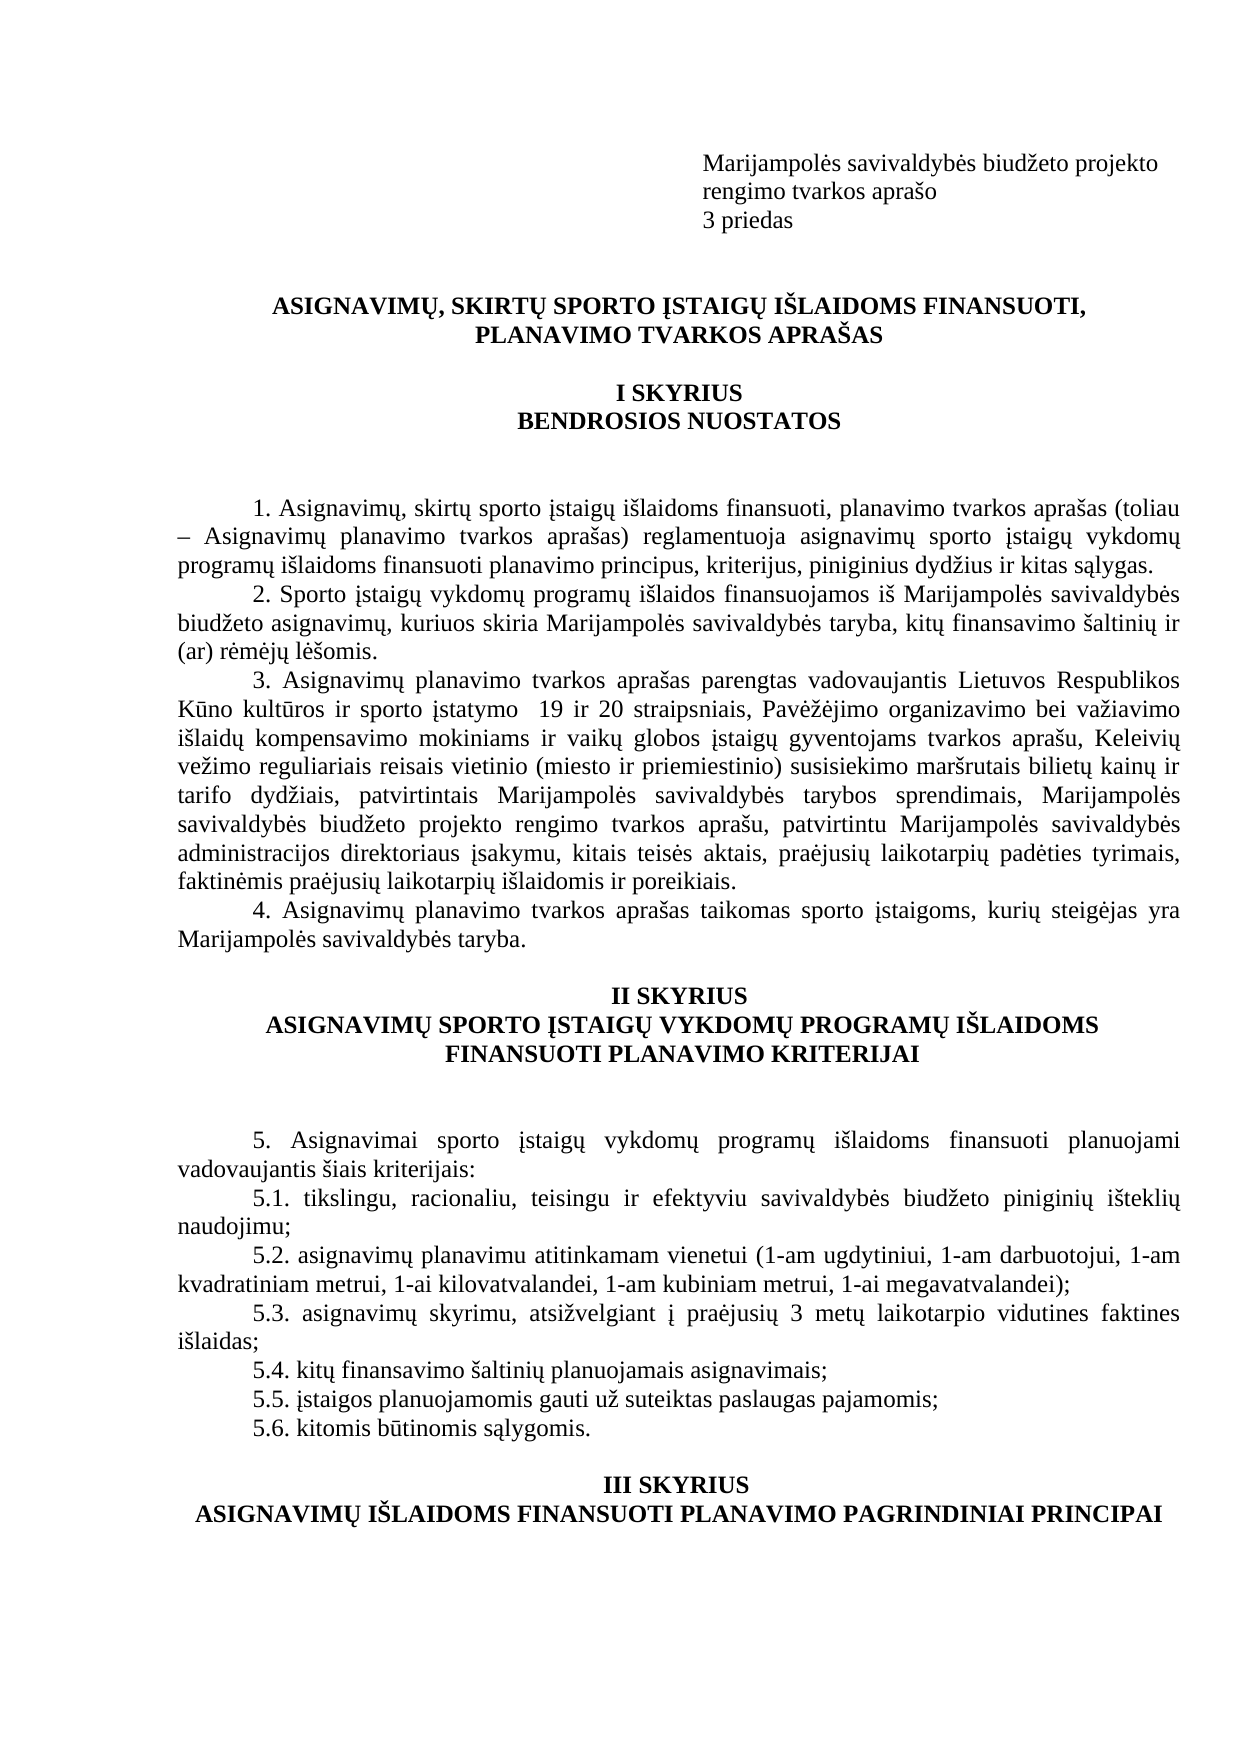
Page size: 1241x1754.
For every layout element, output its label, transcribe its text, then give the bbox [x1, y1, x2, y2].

text 1. Asignavimų, skirtų sporto įstaigų išlaidoms finansuoti, planavimo tvarkos aprašas (toliau – Asignavimų planavimo tvarkos aprašas) reglamentuoja asignavimų sporto įstaigų vykdomų programų išlaidoms finansuoti planavimo principus, kriterijus, piniginius dydžius ir kitas sąlygas. [177, 493, 1181, 579]
text I SKYRIUS [177, 378, 1181, 406]
text 4. Asignavimų planavimo tvarkos aprašas taikomas sporto įstaigoms, kurių steigėjas yra Marijampolės savivaldybės taryba. [177, 895, 1181, 953]
text 3 priedas [627, 205, 1181, 234]
text 3. Asignavimų planavimo tvarkos aprašas parengtas vadovaujantis Lietuvos Respublikos Kūno kultūros ir sporto įstatymo 19 ir 20 straipsniais, Pavėžėjimo organizavimo bei važiavimo išlaidų kompensavimo mokiniams ir vaikų globos įstaigų gyventojams tvarkos aprašu, Keleivių vežimo reguliariais reisais vietinio (miesto ir priemiestinio) susisiekimo maršrutais bilietų kainų ir tarifo dydžiais, patvirtintais Marijampolės savivaldybės tarybos sprendimais, Marijampolės savivaldybės biudžeto projekto rengimo tvarkos aprašu, patvirtintu Marijampolės savivaldybės administracijos direktoriaus įsakymu, kitais teisės aktais, praėjusių laikotarpių padėties tyrimais, faktinėmis praėjusių laikotarpių išlaidomis ir poreikiais. [177, 665, 1181, 895]
text 5.5. įstaigos planuojamomis gauti už suteiktas paslaugas pajamomis; [177, 1384, 1181, 1413]
text 5.3. asignavimų skyrimu, atsižvelgiant į praėjusių 3 metų laikotarpio vidutines faktines išlaidas; [177, 1298, 1181, 1355]
text 5. Asignavimai sporto įstaigų vykdomų programų išlaidoms finansuoti planuojami vadovaujantis šiais kriterijais: [177, 1125, 1181, 1183]
text ASIGNAVIMŲ SPORTO ĮSTAIGŲ VYKDOMŲ PROGRAMŲ IŠLAIDOMS [177, 1010, 1181, 1039]
text BENDROSIOS NUOSTATOS [177, 406, 1181, 435]
text FINANSUOTI PLANAVIMO KRITERIJAI [177, 1039, 1181, 1068]
text 5.1. tikslingu, racionaliu, teisingu ir efektyviu savivaldybės biudžeto piniginių išteklių naudojimu; [177, 1183, 1181, 1240]
text PLANAVIMO TVARKOS APRAŠAS [177, 320, 1181, 349]
text III SKYRIUS [177, 1470, 1181, 1499]
text 5.2. asignavimų planavimu atitinkamam vienetui (1-am ugdytiniui, 1-am darbuotojui, 1-am kvadratiniam metrui, 1-ai kilovatvalandei, 1-am kubiniam metrui, 1-ai megavatvalandei); [177, 1240, 1181, 1298]
text 2. Sporto įstaigų vykdomų programų išlaidos finansuojamos iš Marijampolės savivaldybės biudžeto asignavimų, kuriuos skiria Marijampolės savivaldybės taryba, kitų finansavimo šaltinių ir (ar) rėmėjų lėšomis. [177, 579, 1181, 665]
text ASIGNAVIMŲ IŠLAIDOMS FINANSUOTI PLANAVIMO PAGRINDINIAI PRINCIPAI [177, 1499, 1181, 1528]
text ASIGNAVIMŲ, SKIRTŲ SPORTO ĮSTAIGŲ IŠLAIDOMS FINANSUOTI, [177, 291, 1181, 320]
text Marijampolės savivaldybės biudžeto projekto rengimo tvarkos aprašo [702, 148, 1181, 205]
text II SKYRIUS [177, 981, 1181, 1010]
text 5.4. kitų finansavimo šaltinių planuojamais asignavimais; [177, 1355, 1181, 1384]
text 5.6. kitomis būtinomis sąlygomis. [177, 1413, 1181, 1441]
